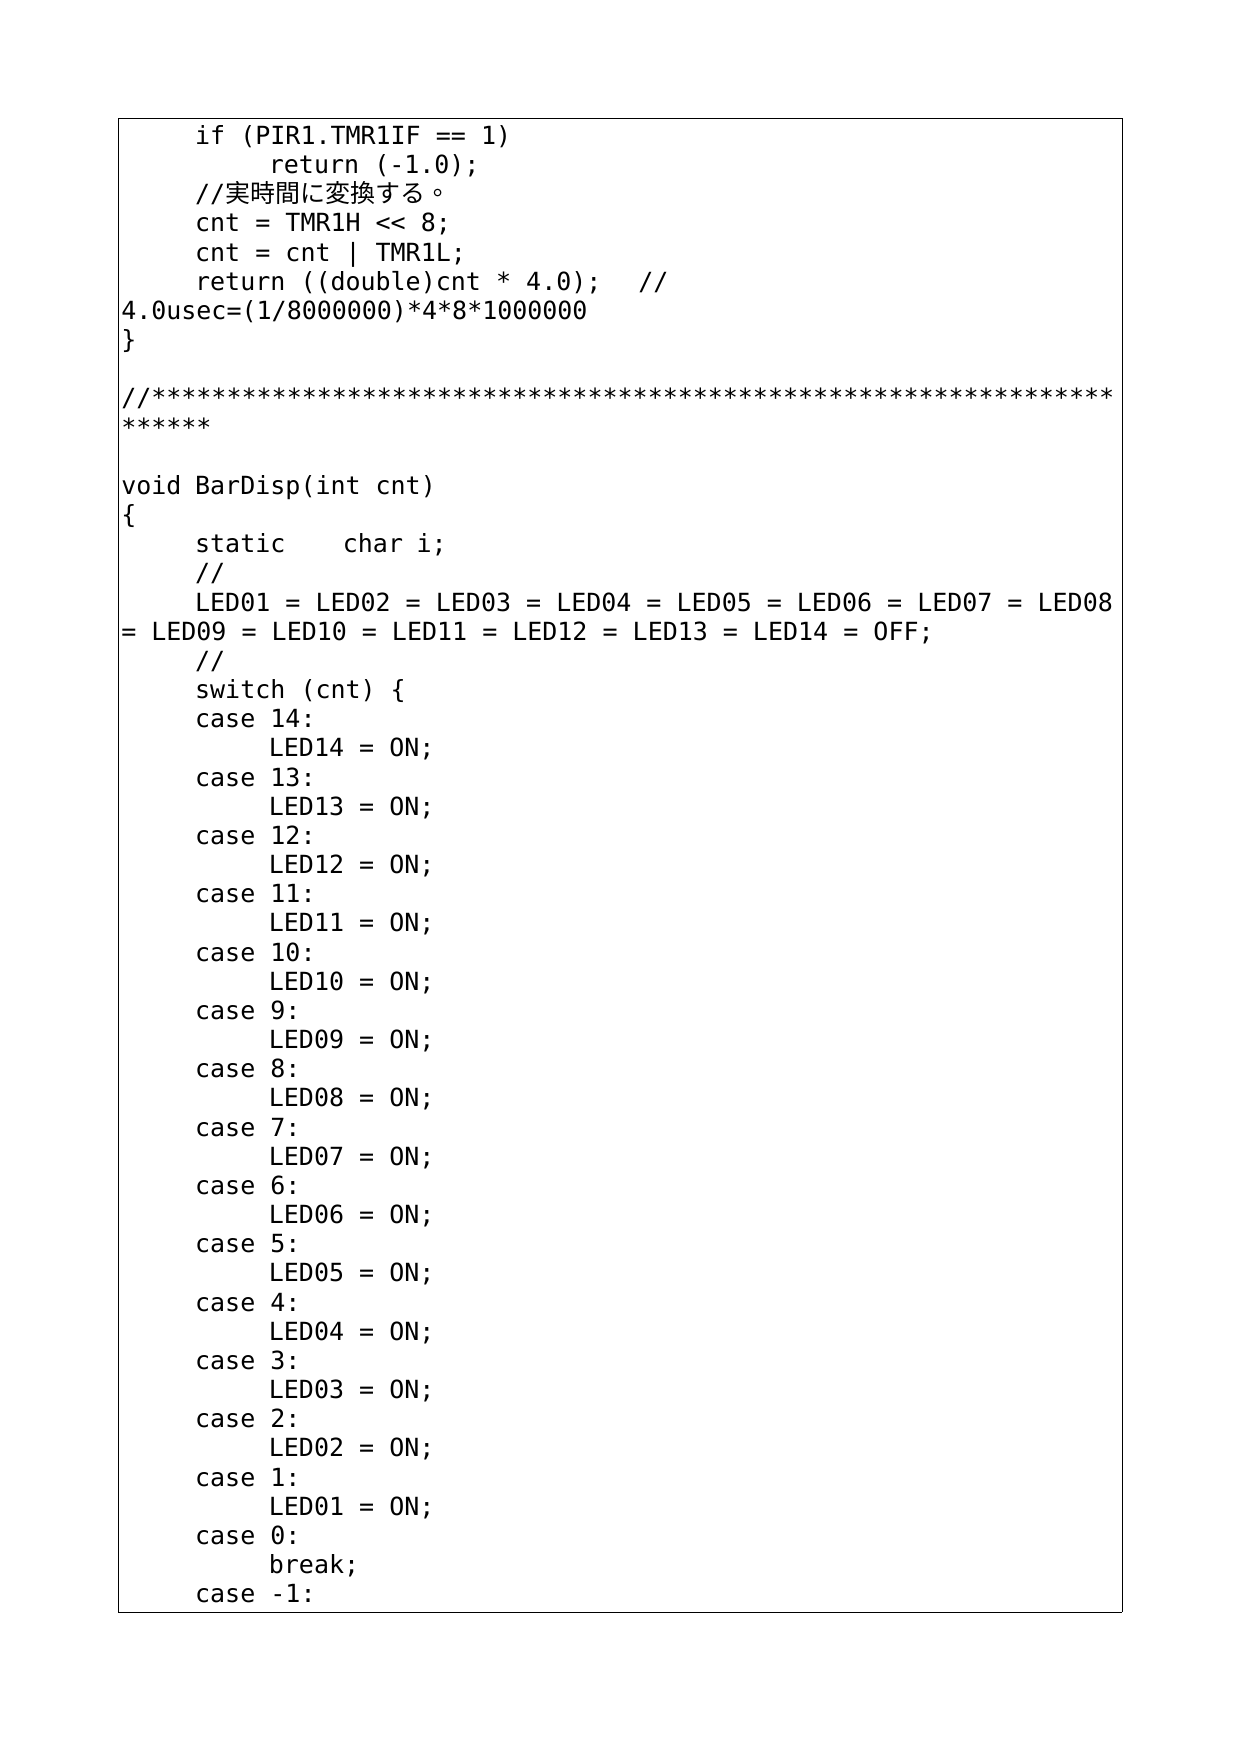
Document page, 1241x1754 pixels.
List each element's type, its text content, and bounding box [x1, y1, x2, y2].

table_header if (PIR1.TMR1IF == 1) return (-1.0); //実時間に変換する。 cnt = TMR1H << 8; cnt = cnt | TMR1L; return ((double)cnt * 4.0); // 4.0usec=(1/8000000)*4*8*1000000 } //********************************************************************** void BarDisp(int cnt) { static char i; // LED01 = LED02 = LED03 = LED04 = LED05 = LED06 = LED07 = LED08 = LED09 = LED10 = LED11 = LED12 = LED13 = LED14 = OFF; // switch (cnt) { case 14: LED14 = ON; case 13: LED13 = ON; case 12: LED12 = ON; case 11: LED11 = ON; case 10: LED10 = ON; case 9: LED09 = ON; case 8: LED08 = ON; case 7: LED07 = ON; case 6: LED06 = ON; case 5: LED05 = ON; case 4: LED04 = ON; case 3: LED03 = ON; case 2: LED02 = ON; case 1: LED01 = ON; case 0: break; case -1: [119, 119, 1122, 1612]
